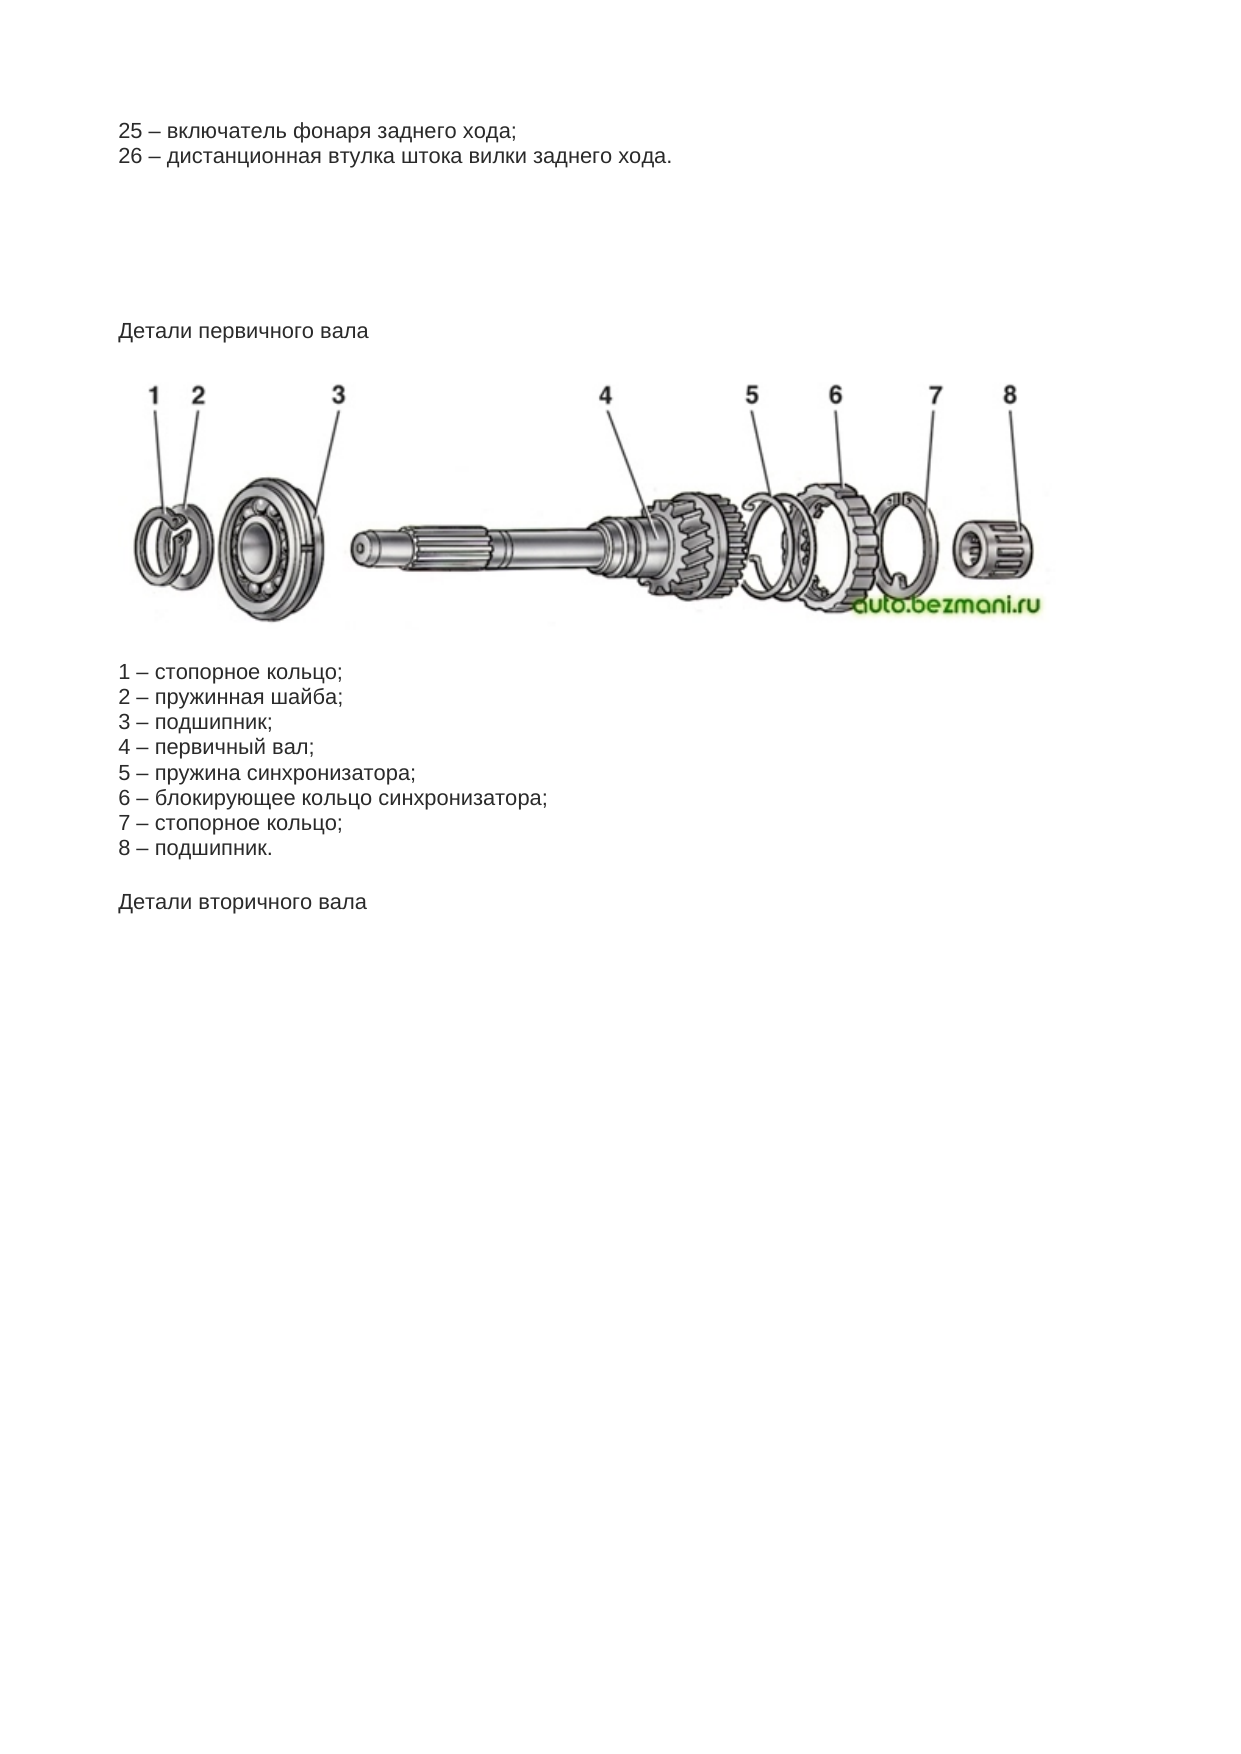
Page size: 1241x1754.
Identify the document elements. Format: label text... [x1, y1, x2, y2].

picture [118, 372, 1056, 630]
text Детали первичного вала 1 – стопорное кольцо; 2 – пружинная шайба; 3 – подшипник; 4 – первичный вал; 5 – пружина синхронизатора; 6 – блокирующее кольцо синхронизатора; 7 – стопорное кольцо; 8 – подшипник. Детали вторичного вала [3, 198, 1240, 943]
text 25 – включатель фонаря заднего хода; 26 – дистанционная втулка штока вилки заднего хода. [118, 118, 1122, 168]
